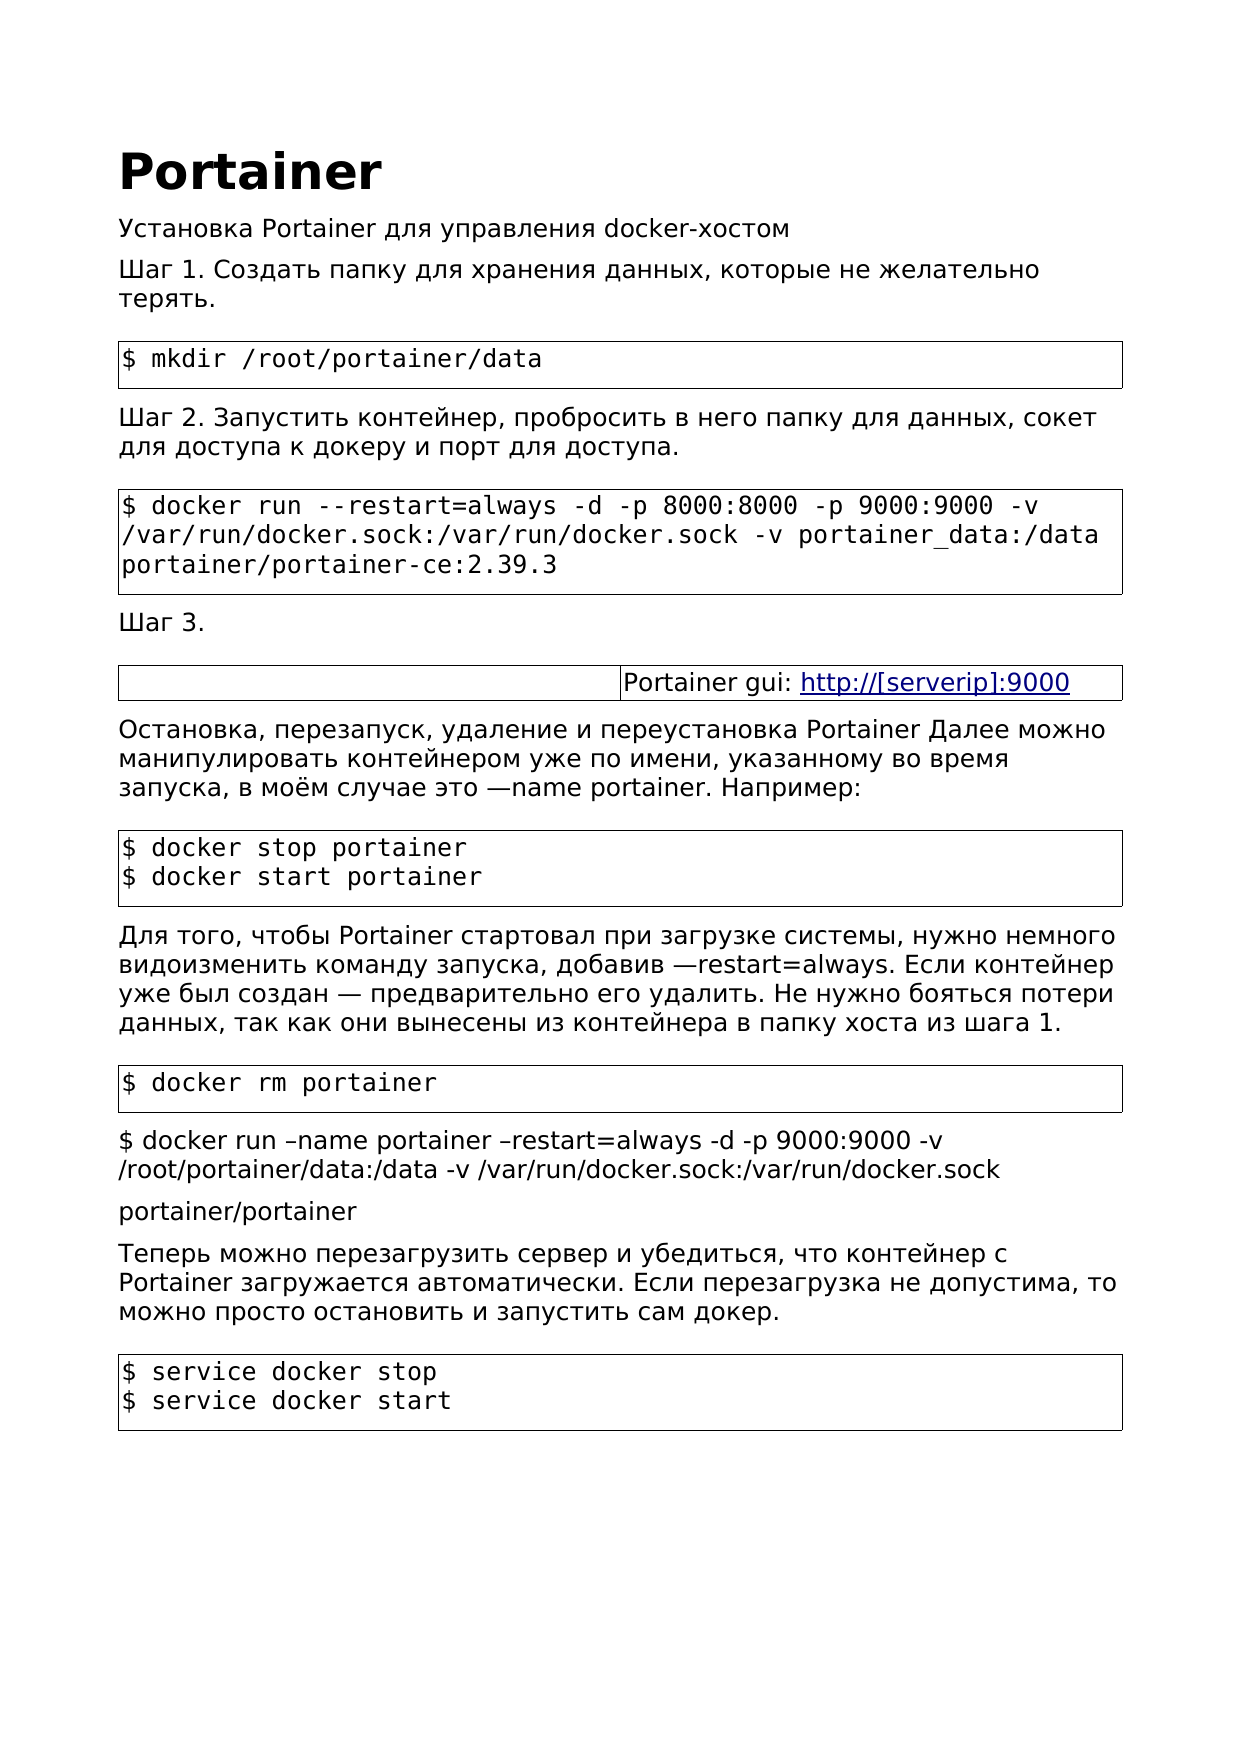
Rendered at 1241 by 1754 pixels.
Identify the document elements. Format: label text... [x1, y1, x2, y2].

table_header Portainer gui: http://[serverip]:9000 [621, 666, 1122, 700]
text $ docker run –name portainer –restart=always -d -p 9000:9000 -v /root/portainer/data:/data -v /var/run/docker.sock:/var/run/docker.sock [118, 1127, 1122, 1185]
subtitle Portainer [118, 143, 1122, 201]
text Шаг 1. Создать папку для хранения данных, которые не желательно терять. [118, 256, 1122, 314]
text Остановка, перезапуск, удаление и переустановка Portainer Далее можно манипулировать контейнером уже по имени, указанному во время запуска, в моём случае это —name portainer. Например: [118, 715, 1122, 803]
table_header $ docker rm portainer [119, 1066, 1122, 1112]
table_header $ service docker stop $ service docker start [119, 1355, 1122, 1430]
table_header $ mkdir /root/portainer/data [119, 342, 1122, 388]
text Установка Portainer для управления docker-хостом [118, 214, 1122, 243]
text Шаг 3. [118, 609, 1122, 638]
table_header $ docker run --restart=always -d -p 8000:8000 -p 9000:9000 -v /var/run/docker.sock:/var/run/docker.sock -v portainer_data:/data portainer/portainer-ce:2.39.3 [119, 490, 1122, 594]
text Шаг 2. Запустить контейнер, пробросить в него папку для данных, сокет для доступа к докеру и порт для доступа. [118, 403, 1122, 461]
table_header [119, 666, 620, 700]
text Для того, чтобы Portainer стартовал при загрузке системы, нужно немного видоизменить команду запуска, добавив —restart=always. Если контейнер уже был создан — предварительно его удалить. Не нужно бояться потери данных, так как они вынесены из контейнера в папку хоста из шага 1. [118, 921, 1122, 1037]
text Теперь можно перезагрузить сервер и убедиться, что контейнер с Portainer загружается автоматически. Если перезагрузка не допустима, то можно просто остановить и запустить сам докер. [118, 1239, 1122, 1327]
table_header $ docker stop portainer $ docker start portainer [119, 831, 1122, 906]
text portainer/portainer [118, 1197, 1122, 1227]
